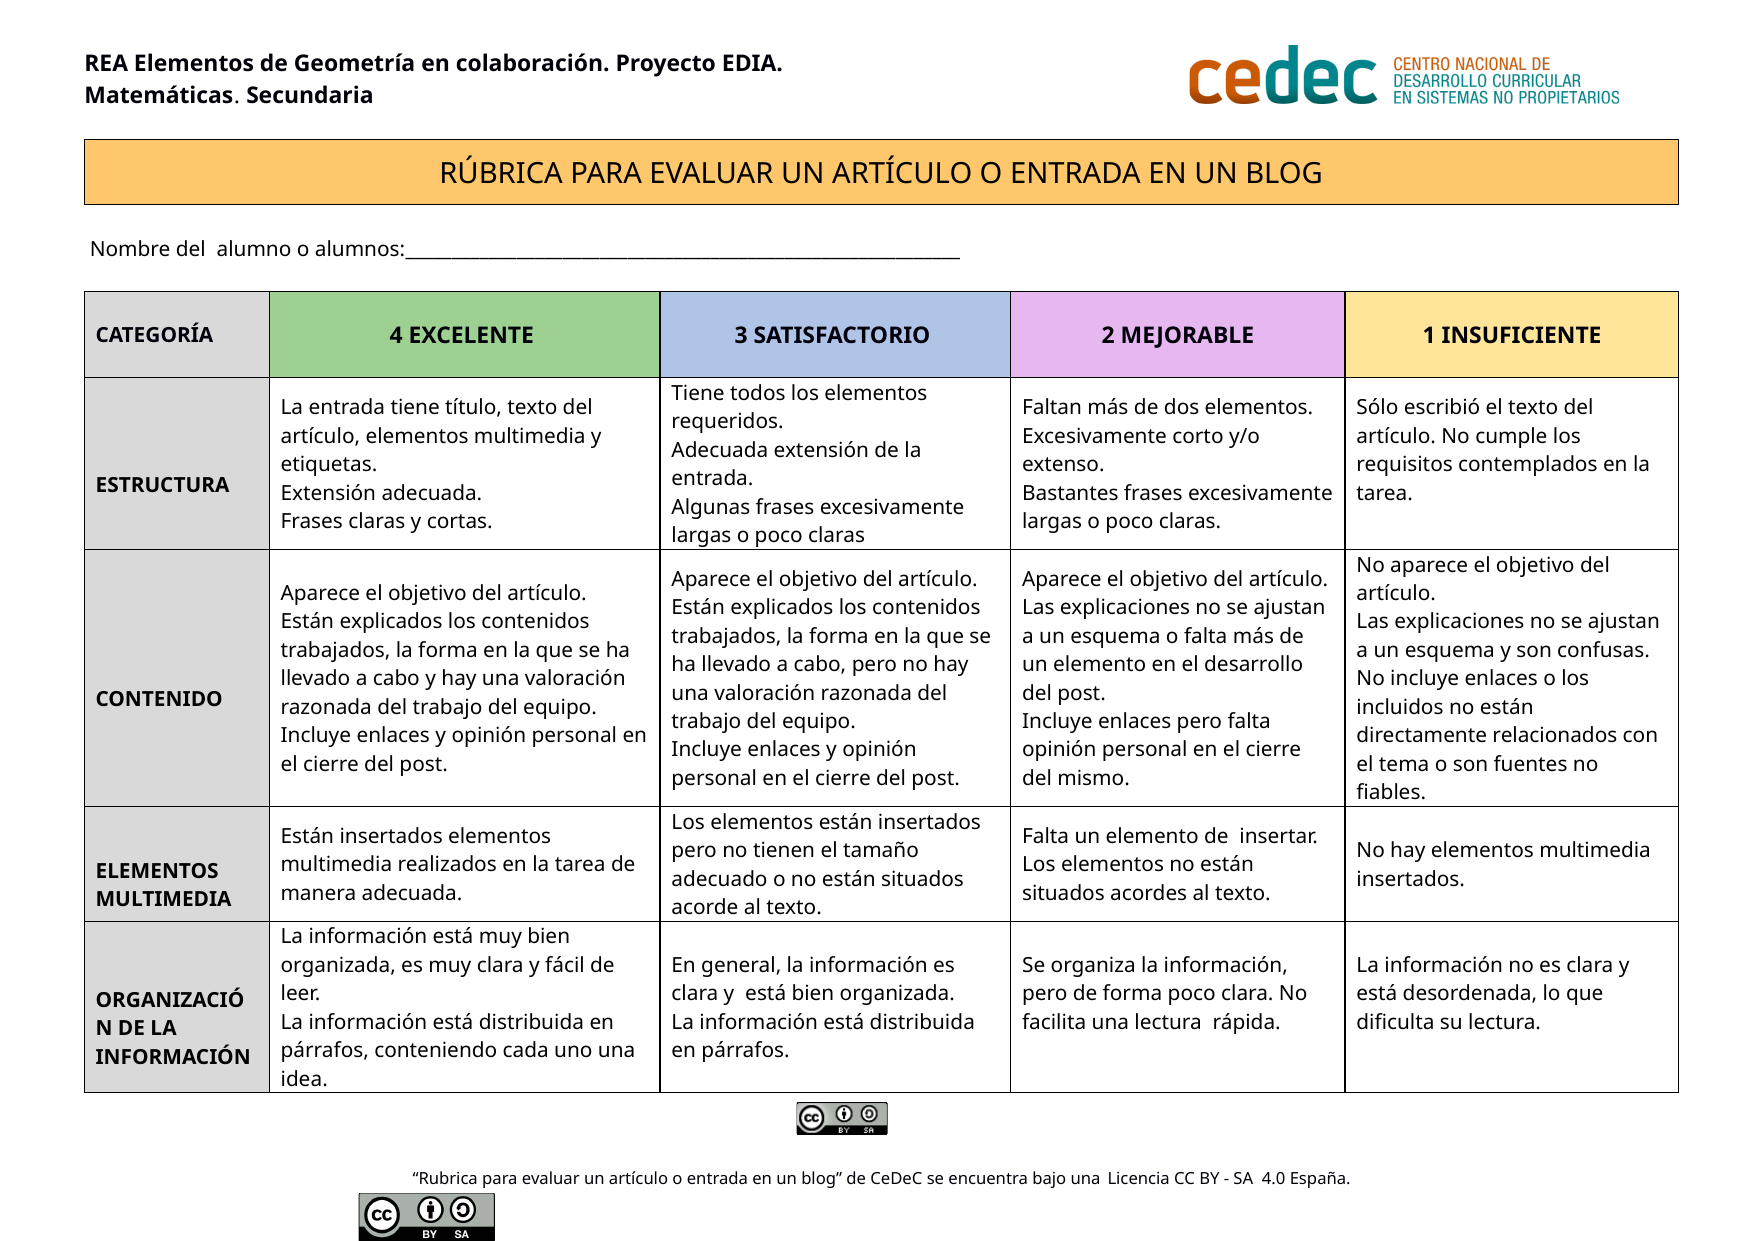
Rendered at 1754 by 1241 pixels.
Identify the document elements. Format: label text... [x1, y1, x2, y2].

table_header RÚBRICA PARA EVALUAR UN ARTÍCULO O ENTRADA EN UN BLOG [85, 140, 1678, 204]
table_cell En general, la información es clara y está bien organizada. La información está distribuida en párrafos. [661, 922, 1010, 1092]
table_cell Aparece el objetivo del artículo. Las explicaciones no se ajustan a un esquema o falta más de un elemento en el desarrollo del post. Incluye enlaces pero falta opinión personal en el cierre del mismo. [1011, 550, 1344, 806]
picture [796, 1102, 888, 1135]
table_cell ELEMENTOS MULTIMEDIA [85, 807, 269, 921]
table_cell La entrada tiene título, texto del artículo, elementos multimedia y etiquetas. Extensión adecuada. Frases claras y cortas. [270, 378, 659, 549]
table_header 2 MEJORABLE [1011, 292, 1344, 377]
table_cell Los elementos están insertados pero no tienen el tamaño adecuado o no están situados acorde al texto. [661, 807, 1010, 921]
text Nombre del alumno o alumnos:____________________________________________________________ [84, 234, 1668, 262]
picture [358, 1193, 495, 1241]
table_cell Están insertados elementos multimedia realizados en la tarea de manera adecuada. [270, 807, 659, 921]
table_header CATEGORÍA [85, 292, 269, 377]
table_cell Aparece el objetivo del artículo. Están explicados los contenidos trabajados, la forma en la que se ha llevado a cabo y hay una valoración razonada del trabajo del equipo. Incluye enlaces y opinión personal en el cierre del post. [270, 550, 659, 806]
table_header 4 EXCELENTE [270, 292, 659, 377]
table_cell Se organiza la información, pero de forma poco clara. No facilita una lectura rápida. [1011, 922, 1344, 1092]
table_cell Tiene todos los elementos requeridos. Adecuada extensión de la entrada. Algunas frases excesivamente largas o poco claras [661, 378, 1010, 549]
table_header 3 SATISFACTORIO [661, 292, 1010, 377]
table_cell ESTRUCTURA [85, 378, 269, 549]
picture [1189, 45, 1619, 104]
table_cell CONTENIDO [85, 550, 269, 806]
table_cell ORGANIZACIÓN DE LA INFORMACIÓN [85, 922, 269, 1092]
table_cell Falta un elemento de insertar. Los elementos no están situados acordes al texto. [1011, 807, 1344, 921]
table_cell No aparece el objetivo del artículo. Las explicaciones no se ajustan a un esquema y son confusas. No incluye enlaces o los incluidos no están directamente relacionados con el tema o son fuentes no fiables. [1346, 550, 1678, 806]
table_cell Faltan más de dos elementos. Excesivamente corto y/o extenso. Bastantes frases excesivamente largas o poco claras. [1011, 378, 1344, 549]
table_cell Sólo escribió el texto del artículo. No cumple los requisitos contemplados en la tarea. [1346, 378, 1678, 549]
table_cell Aparece el objetivo del artículo. Están explicados los contenidos trabajados, la forma en la que se ha llevado a cabo, pero no hay una valoración razonada del trabajo del equipo. Incluye enlaces y opinión personal en el cierre del post. [661, 550, 1010, 806]
table_cell La información no es clara y está desordenada, lo que dificulta su lectura. [1346, 922, 1678, 1092]
table_cell No hay elementos multimedia insertados. [1346, 807, 1678, 921]
table_header 1 INSUFICIENTE [1346, 292, 1678, 377]
table_cell La información está muy bien organizada, es muy clara y fácil de leer. La información está distribuida en párrafos, conteniendo cada uno una idea. [270, 922, 659, 1092]
